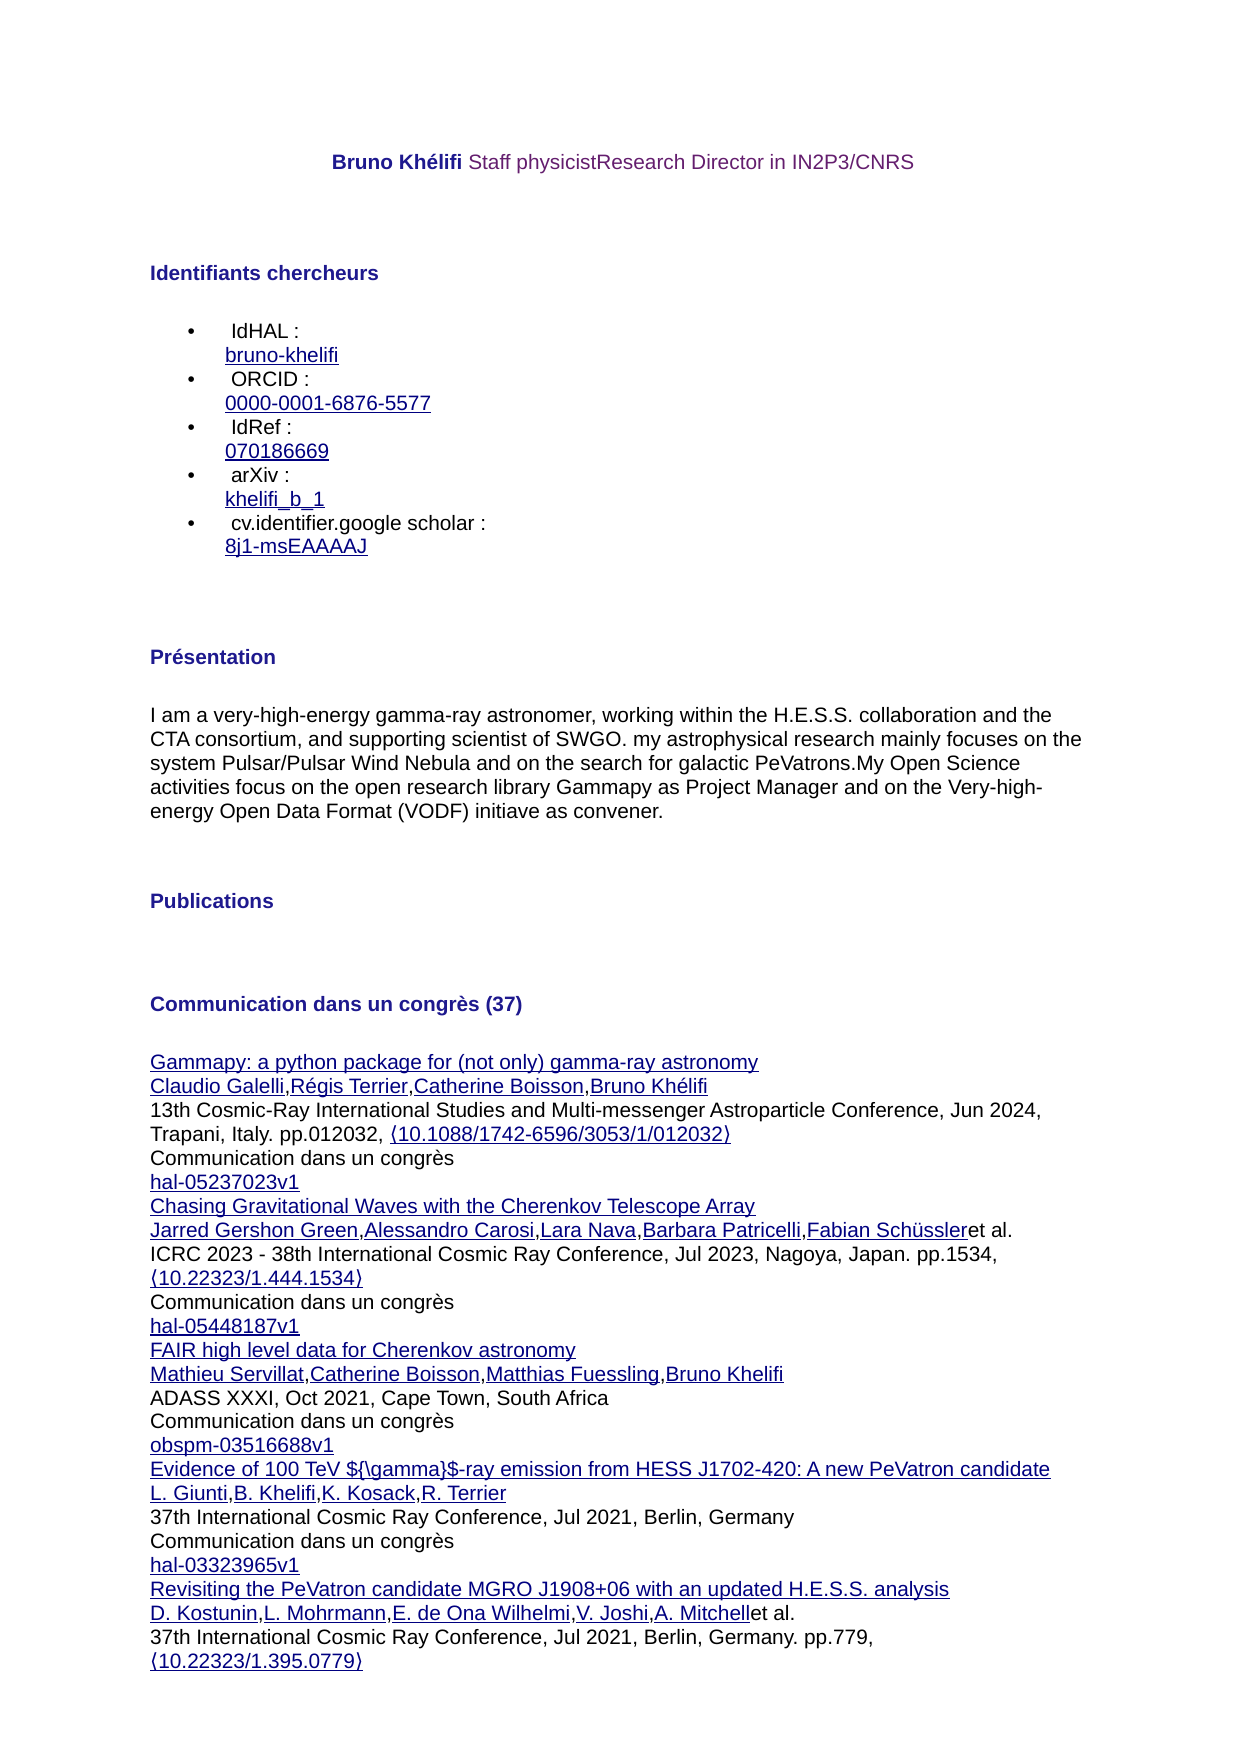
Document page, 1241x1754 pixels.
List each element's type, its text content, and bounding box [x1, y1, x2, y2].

list cv.identifier.google scholar : [187, 510, 1090, 534]
list 070186669 [187, 438, 1090, 462]
subtitle Identifiants chercheurs [150, 260, 1090, 284]
list IdHAL : [187, 319, 1090, 343]
subtitle Présentation [150, 645, 1090, 669]
list khelifi_b_1 [187, 486, 1090, 510]
text I am a very-high-energy gamma-ray astronomer, working within the H.E.S.S. collaboration and the CTA consortium, and supporting scientist of SWGO. my astrophysical research mainly focuses on the system Pulsar/Pulsar Wind Nebula and on the search for galactic PeVatrons.My Open Science activities focus on the open research library Gammapy as Project Manager and on the Very-high-energy Open Data Format (VODF) initiave as convener. [150, 703, 1090, 823]
table_cell Evidence of 100 TeV ${\gamma}$-ray emission from HESS J1702-420: A new PeVatron candidate L. Giunti,B. Khelifi,K. Kosack,R. Terrier 37th International Cosmic Ray Conference, Jul 2021, Berlin, Germany Communication dans un congrès hal-03323965v1 [150, 1457, 1090, 1577]
subtitle Communication dans un congrès (37) [150, 992, 1090, 1016]
list ORCID : [187, 367, 1090, 391]
subtitle Publications [150, 888, 1090, 912]
subtitle Bruno Khélifi Staff physicistResearch Director in IN2P3/CNRS [150, 150, 1090, 174]
table_cell Chasing Gravitational Waves with the Cherenkov Telescope Array Jarred Gershon Green,Alessandro Carosi,Lara Nava,Barbara Patricelli,Fabian Schüssleret al. ICRC 2023 - 38th International Cosmic Ray Conference, Jul 2023, Nagoya, Japan. pp.1534, ⟨10.22323/1.444.1534⟩ Communication dans un congrès hal-05448187v1 [150, 1194, 1090, 1337]
table_header Gammapy: a python package for (not only) gamma-ray astronomy Claudio Galelli,Régis Terrier,Catherine Boisson,Bruno Khélifi 13th Cosmic-Ray International Studies and Multi-messenger Astroparticle Conference, Jun 2024, Trapani, Italy. pp.012032, ⟨10.1088/1742-6596/3053/1/012032⟩ Communication dans un congrès hal-05237023v1 [150, 1050, 1090, 1194]
list bruno-khelifi [187, 343, 1090, 367]
list arXiv : [187, 462, 1090, 486]
list IdRef : [187, 414, 1090, 438]
list 0000-0001-6876-5577 [187, 391, 1090, 414]
table_cell Revisiting the PeVatron candidate MGRO J1908+06 with an updated H.E.S.S. analysis D. Kostunin,L. Mohrmann,E. de Ona Wilhelmi,V. Joshi,A. Mitchellet al. 37th International Cosmic Ray Conference, Jul 2021, Berlin, Germany. pp.779, ⟨10.22323/1.395.0779⟩ [150, 1577, 1090, 1673]
table_cell FAIR high level data for Cherenkov astronomy Mathieu Servillat,Catherine Boisson,Matthias Fuessling,Bruno Khelifi ADASS XXXI, Oct 2021, Cape Town, South Africa Communication dans un congrès obspm-03516688v1 [150, 1338, 1090, 1457]
list 8j1-msEAAAAJ [187, 534, 1090, 558]
